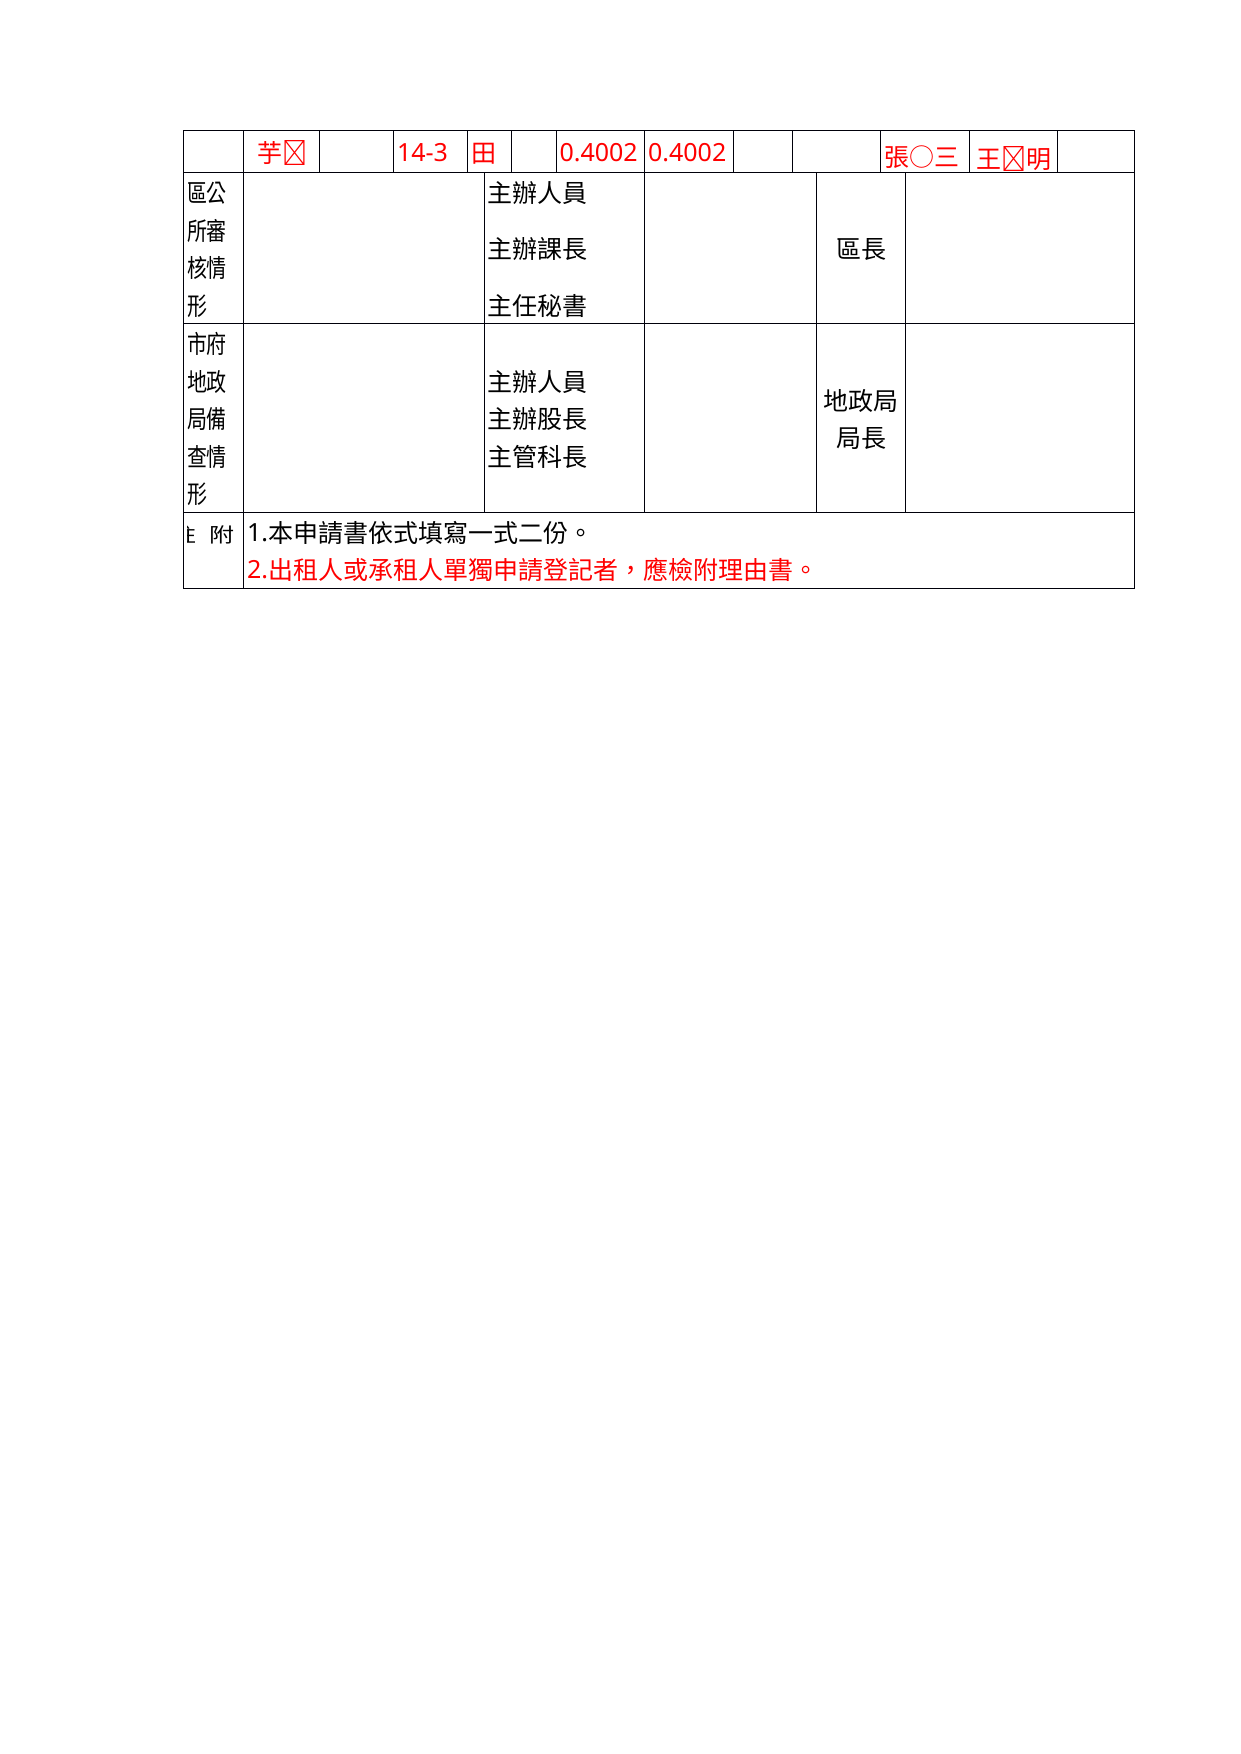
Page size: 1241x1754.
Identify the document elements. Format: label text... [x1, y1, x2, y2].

table_cell 區長 [817, 173, 905, 323]
table_cell 區公所審核情形 [184, 173, 243, 323]
table_cell [645, 324, 816, 512]
table_cell [244, 173, 484, 323]
table_cell 田 [468, 131, 511, 172]
table_cell [512, 131, 556, 172]
table_cell [645, 173, 816, 323]
table_cell 芋 [244, 131, 319, 172]
table_cell [244, 324, 484, 512]
table_cell [734, 131, 792, 172]
table_cell [906, 324, 1134, 512]
table_cell [793, 131, 880, 172]
table_cell [184, 131, 243, 172]
table_cell 附註： [184, 513, 243, 588]
table_cell 14-3 [394, 131, 467, 172]
table_cell 主辦人員 主辦課長 主任秘書 [485, 173, 644, 323]
table_cell 0.4002 [645, 131, 733, 172]
table_cell 王明 [970, 131, 1057, 172]
table_cell 主辦人員 主辦股長 主管科長 [485, 324, 644, 512]
table_cell 地政局局長 [817, 324, 905, 512]
table_cell 0.4002 [557, 131, 644, 172]
table_cell 1.本申請書依式填寫一式二份。 2.出租人或承租人單獨申請登記者，應檢附理由書。 [244, 513, 1134, 588]
table_cell 張○三 [881, 131, 969, 172]
table_cell [320, 131, 393, 172]
table_cell [1058, 131, 1134, 172]
table_cell [906, 173, 1134, 323]
table_cell 市府地政局備查情形 [184, 324, 243, 512]
